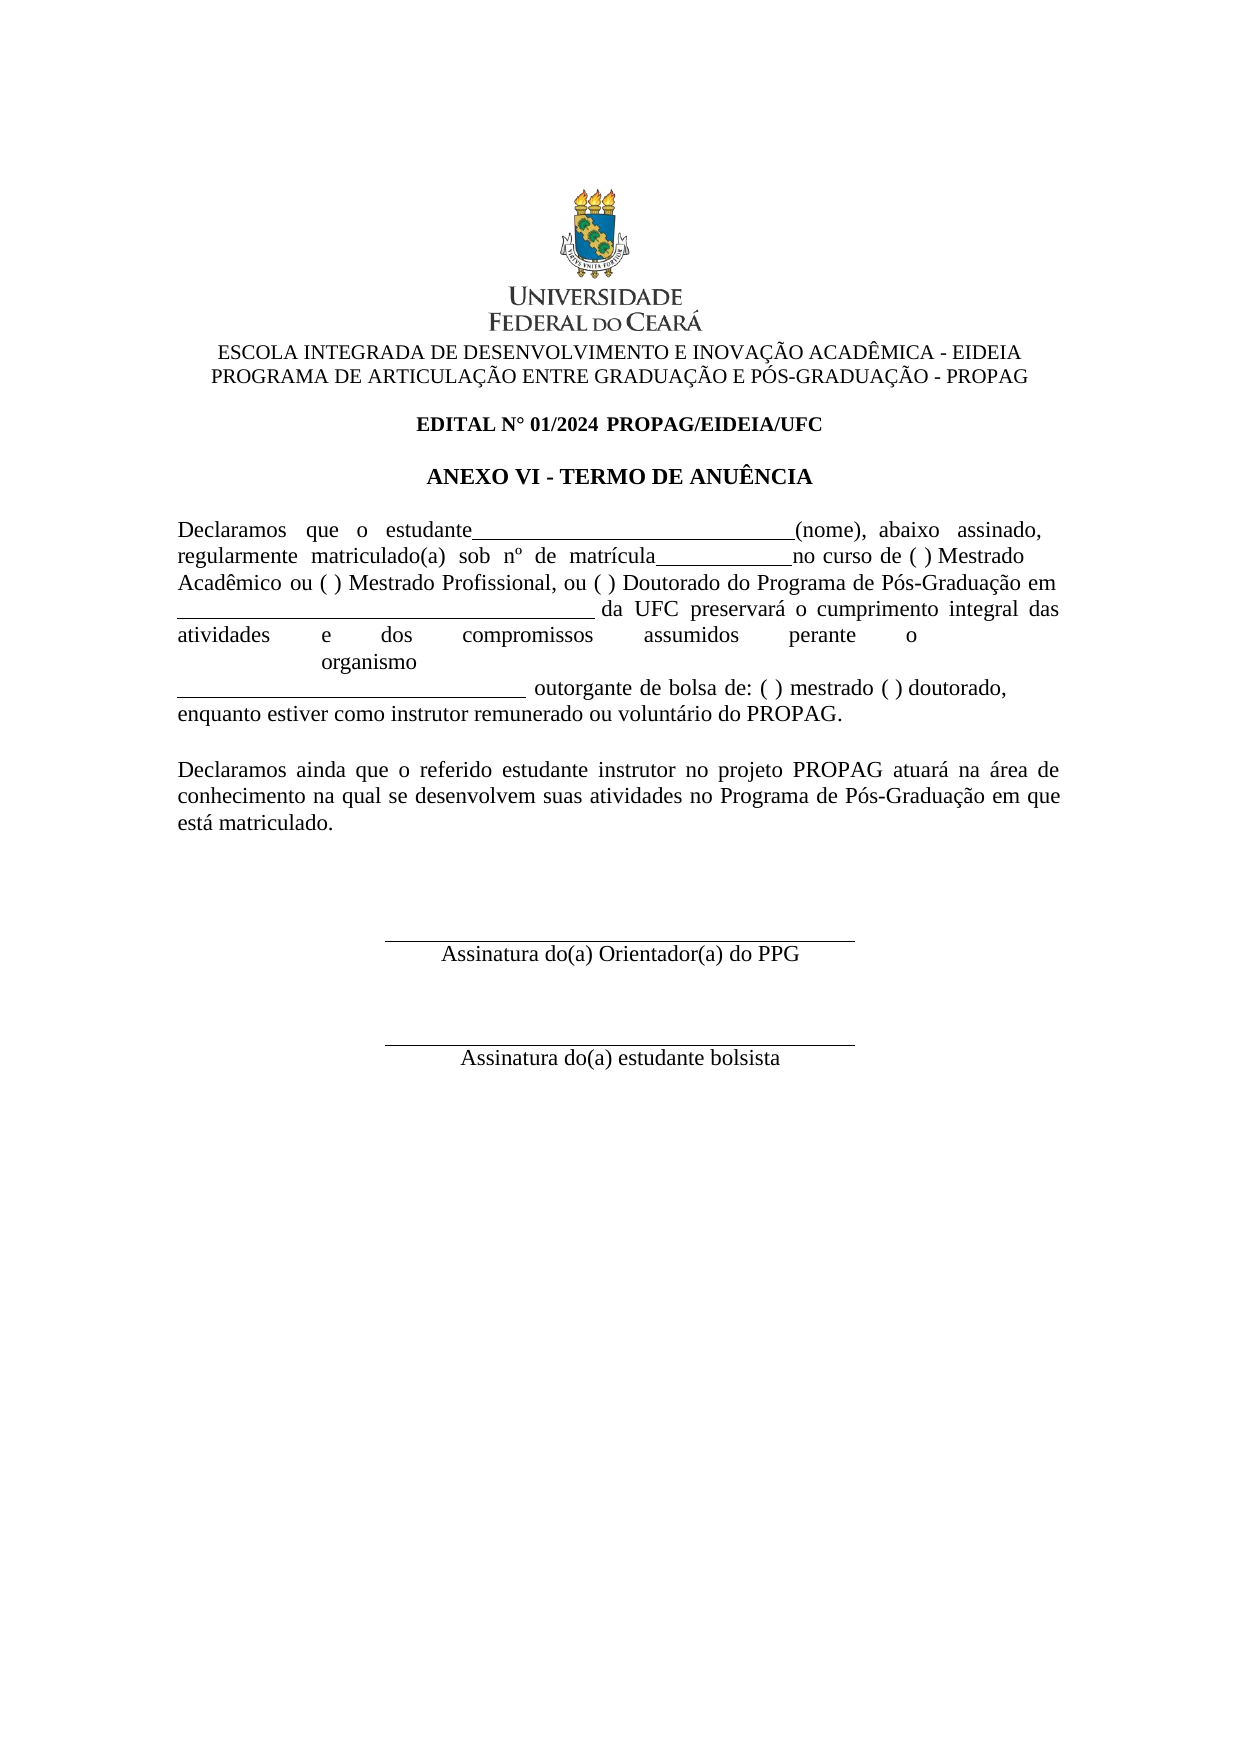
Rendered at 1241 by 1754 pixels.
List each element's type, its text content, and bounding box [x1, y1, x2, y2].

text regularmente matriculado(a) sob nº de matrícula no curso de ( ) Mestrado Acadêmico ou ( ) Mestrado Profissional, ou ( ) Doutorado do Programa de Pós-Graduação em [177, 542, 1060, 595]
text da UFC preservará o cumprimento integral das atividades e dos compromissos assumidos perante o organismo [177, 595, 1062, 674]
text outorgante de bolsa de: ( ) mestrado ( ) doutorado, enquanto estiver como instrutor remunerado ou voluntário do PROPAG. [177, 674, 1060, 727]
picture [488, 189, 703, 331]
text ANEXO VI - TERMO DE ANUÊNCIA [195, 463, 1044, 489]
text Declaramos que o estudante (nome), abaixo assinado, [177, 516, 1226, 542]
text Assinatura do(a) Orientador(a) do PPG [441, 937, 1226, 966]
text Assinatura do(a) estudante bolsista [460, 1041, 1226, 1070]
text ESCOLA INTEGRADA DE DESENVOLVIMENTO E INOVAÇÃO ACADÊMICA - EIDEIA PROGRAMA DE ARTICULAÇÃO ENTRE GRADUAÇÃO E PÓS-GRADUAÇÃO - PROPAG [195, 339, 1044, 388]
text Declaramos ainda que o referido estudante instrutor no projeto PROPAG atuará na área de conhecimento na qual se desenvolvem suas atividades no Programa de Pós-Graduação em que está matriculado. [177, 756, 1062, 835]
text EDITAL N° 01/2024 PROPAG/EIDEIA/UFC [195, 412, 1044, 436]
